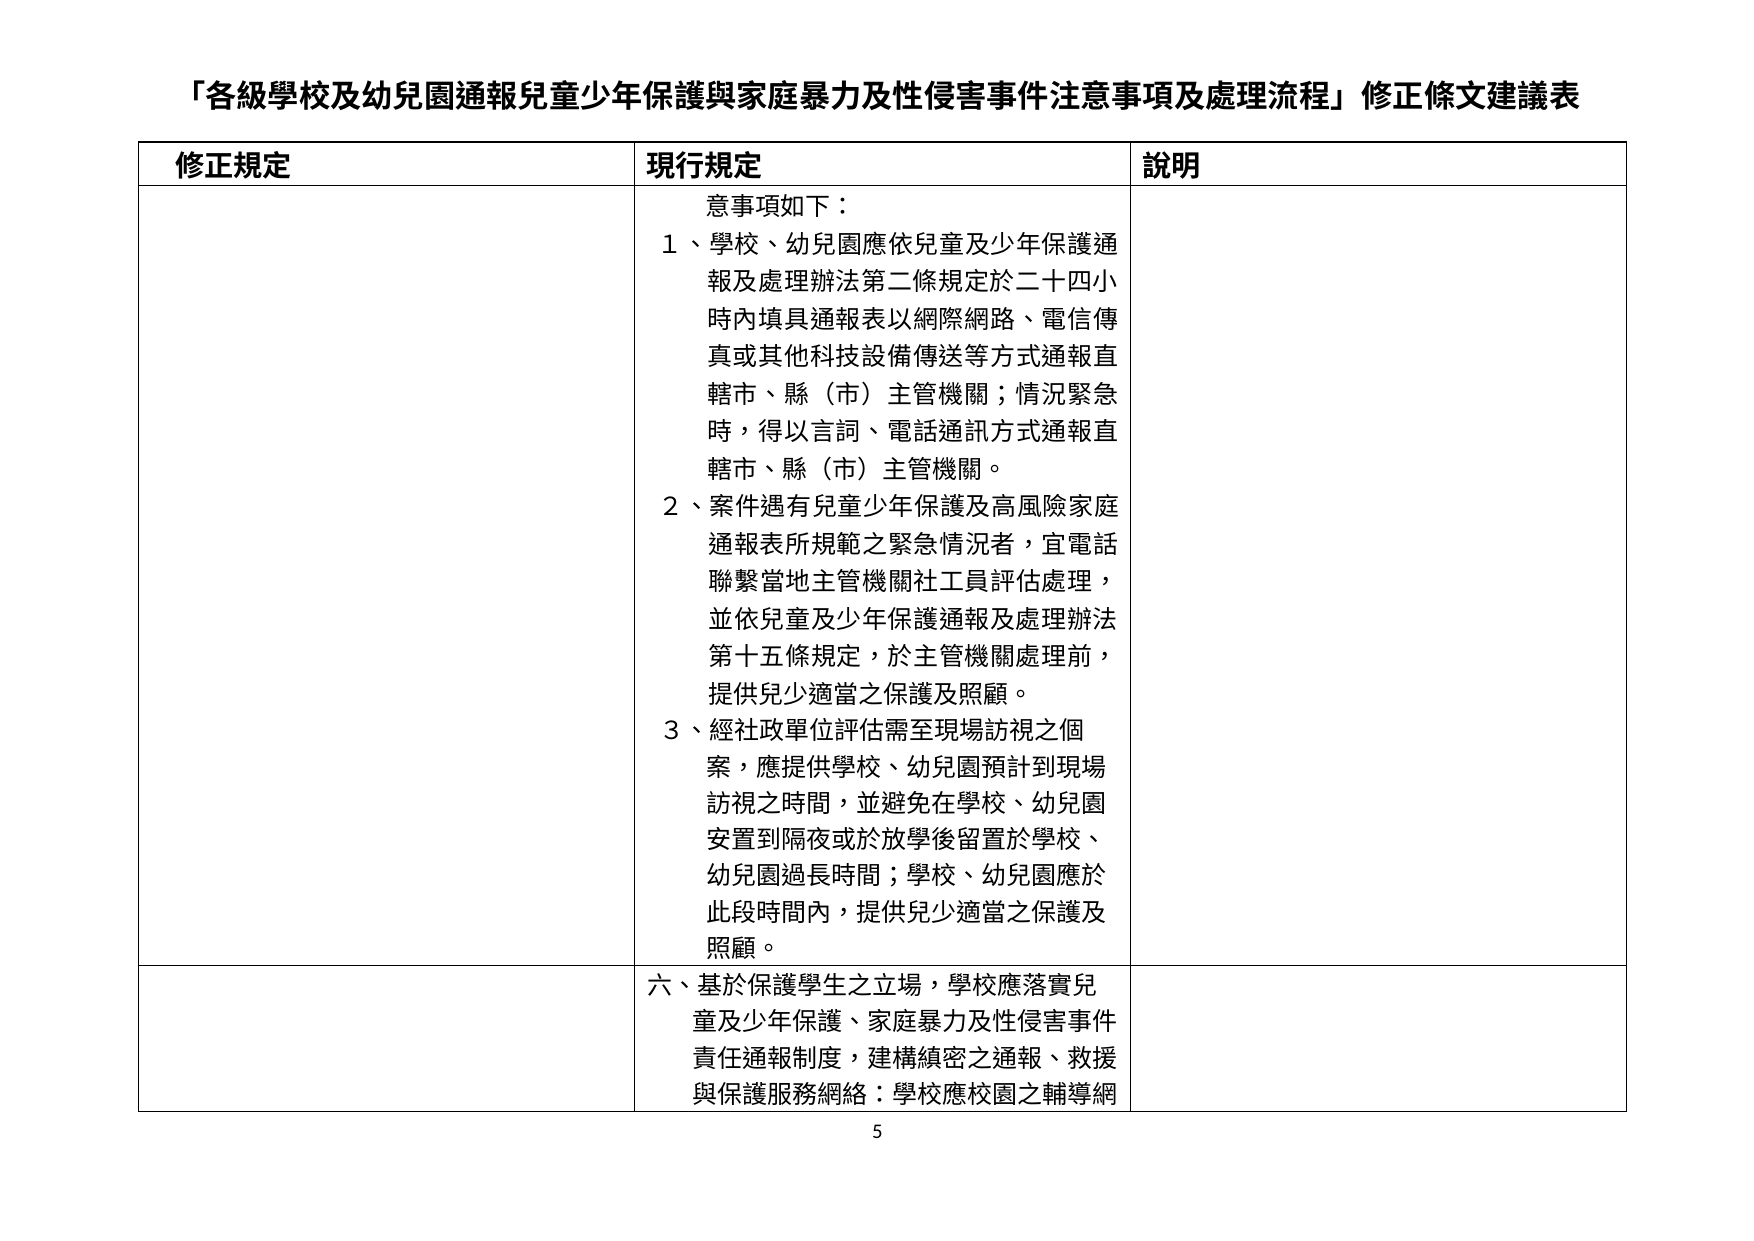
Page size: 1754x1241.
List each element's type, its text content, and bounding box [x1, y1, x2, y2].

table_cell [139, 186, 634, 964]
table_header 修正規定 [139, 143, 634, 185]
table_header 現行規定 [635, 143, 1130, 185]
table_cell [1131, 186, 1626, 964]
table_cell [139, 966, 634, 1111]
table_cell 六、基於保護學生之立場，學校應落實兒童及少年保護、家庭暴力及性侵害事件責任通報制度，建構縝密之通報、救援與保護服務網絡：學校應校園之輔導網 [635, 966, 1130, 1111]
table_cell 意事項如下： １、學校、幼兒園應依兒童及少年保護通報及處理辦法第二條規定於二十四小時內填具通報表以網際網路、電信傳真或其他科技設備傳送等方式通報直轄市、縣（市）主管機關；情況緊急時，得以言詞、電話通訊方式通報直轄市、縣（市）主管機關。 ２、案件遇有兒童少年保護及高風險家庭通報表所規範之緊急情況者，宜電話聯繫當地主管機關社工員評估處理，並依兒童及少年保護通報及處理辦法第十五條規定，於主管機關處理前，提供兒少適當之保護及照顧。 ３、經社政單位評估需至現場訪視之個案，應提供學校、幼兒園預計到現場訪視之時間，並避免在學校、幼兒園安置到隔夜或於放學後留置於學校、幼兒園過長時間；學校、幼兒園應於此段時間內，提供兒少適當之保護及照顧。 [635, 186, 1130, 964]
table_header 說明 [1131, 143, 1626, 185]
table_cell [1131, 966, 1626, 1111]
